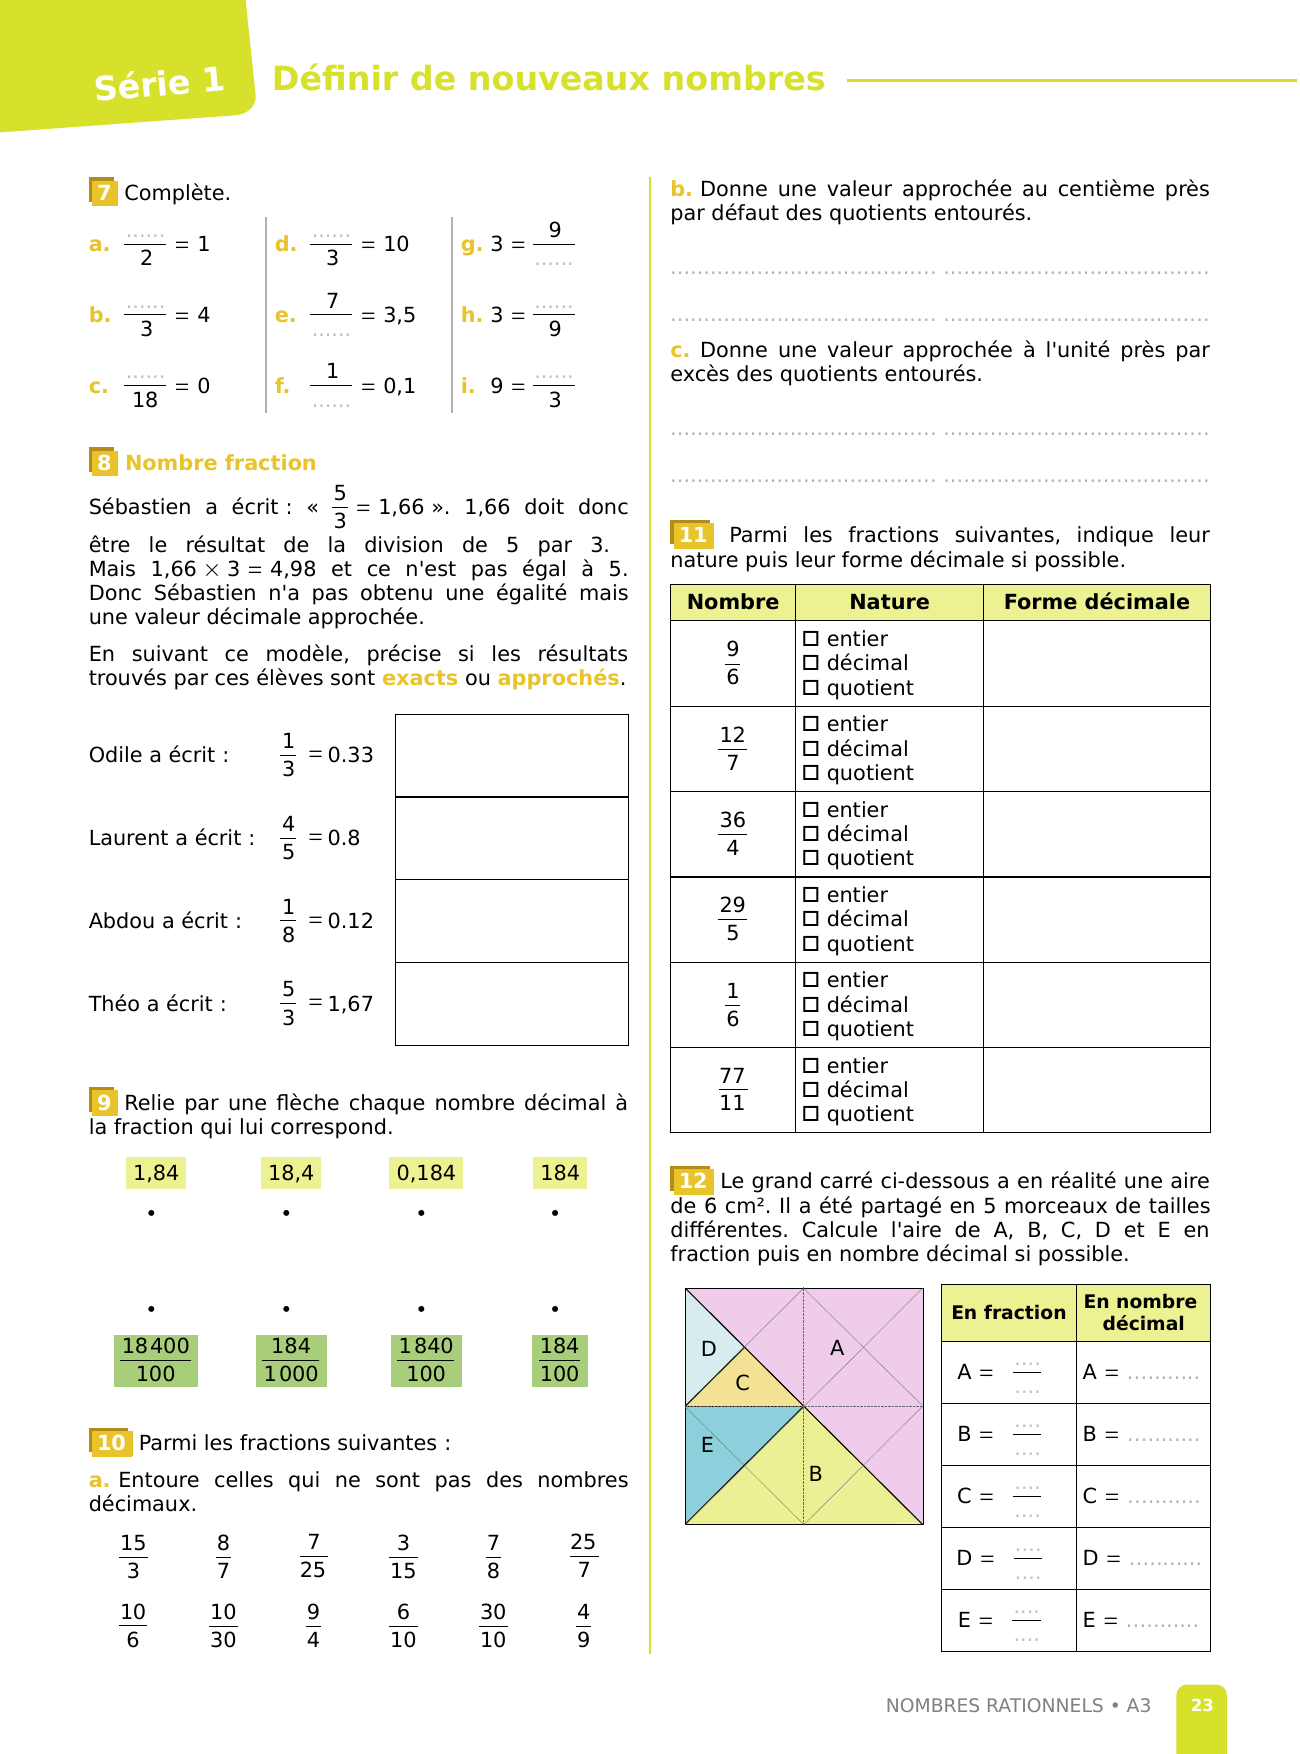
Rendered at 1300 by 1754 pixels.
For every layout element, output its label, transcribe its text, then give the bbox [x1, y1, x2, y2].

table_cell [671, 707, 795, 791]
table_cell D = [942, 1528, 1076, 1589]
table_header En fraction [942, 1285, 1076, 1341]
text En suivant ce modèle, précise si les résultats trouvés par ces élèves sont exacts ou approchés. [88, 642, 629, 690]
table_cell □ entier □ décimal □ quotient [796, 792, 983, 876]
table_cell [984, 1048, 1210, 1132]
table_cell B = …........ [1077, 1404, 1210, 1465]
table_cell Abdou a écrit : [89, 879, 268, 962]
table_cell Laurent a écrit : [89, 796, 268, 879]
table_cell [396, 880, 628, 962]
table_cell B = [942, 1404, 1076, 1465]
table_header Forme décimale [984, 585, 1210, 620]
table_header 18,4 [224, 1151, 359, 1244]
table_cell [268, 879, 303, 962]
table_cell A = …........ [1077, 1342, 1210, 1403]
table_cell = [303, 879, 327, 962]
table_cell [984, 707, 1210, 791]
subtitle Complète. [114, 177, 629, 205]
table_cell = [303, 962, 327, 1044]
table_cell □ entier □ décimal □ quotient [796, 878, 983, 962]
table_header En nombre décimal [1077, 1285, 1210, 1341]
table_cell 0,12 [330, 914, 337, 927]
list 3 = [461, 270, 629, 341]
table_cell A = [942, 1342, 1076, 1403]
table_cell 0,8 [330, 831, 337, 844]
table_cell 0,12 [328, 879, 395, 962]
list = 0,1 [274, 341, 443, 412]
table_cell [671, 878, 795, 962]
table_cell E = [942, 1590, 1076, 1651]
table_header Odile a écrit : [89, 714, 268, 796]
table_header 0,33 [328, 714, 395, 796]
list Donne une valeur approchée à l'unité près par excès des quotients entourés. [670, 338, 1211, 387]
table_cell [89, 1293, 223, 1392]
table_cell [984, 621, 1210, 706]
subtitle Le grand carré ci-dessous a en réalité une aire de 6 cm². Il a été partagé en 5 morceaux de tailles différentes. Calcule l'aire de A, B, C, D et E en fraction puis en nombre décimal si possible. [670, 1166, 1211, 1267]
table_cell [396, 798, 628, 879]
table_cell [494, 1244, 626, 1293]
subtitle Relie par une flèche chaque nombre décimal à la fraction qui lui correspond. [88, 1087, 629, 1139]
table_cell [984, 878, 1210, 962]
table_cell [224, 1293, 359, 1392]
table_header 0,184 [359, 1151, 494, 1244]
table_cell 0,8 [328, 796, 395, 879]
text Sébastien a écrit : « = 1,66 ». 1,66 doit donc être le résultat de la division de 5 par 3. Mais 1,66 × 3 = 4,98 et ce n'est pas égal à 5. Donc Sébastien n'a pas obtenu une égalité mais une valeur décimale approchée. [88, 481, 629, 630]
table_cell D = …........ [1077, 1528, 1210, 1589]
table_cell [396, 963, 628, 1044]
table_cell □ entier □ décimal □ quotient [796, 621, 983, 706]
table_cell [268, 796, 303, 879]
table_header [670, 1284, 941, 1651]
table_cell □ entier □ décimal □ quotient [796, 707, 983, 791]
table_cell [494, 1293, 626, 1392]
list = 1 [88, 217, 257, 270]
table_header [396, 715, 628, 796]
list = 10 [274, 217, 443, 270]
table_header 0,33 [330, 748, 337, 761]
table_cell = [303, 796, 327, 879]
table_cell Théo a écrit : [89, 962, 268, 1044]
table_cell [268, 962, 303, 1044]
list = 0 [88, 341, 257, 412]
table_cell [671, 621, 795, 706]
table_cell [671, 963, 795, 1047]
table_header [268, 714, 303, 796]
list Donne une valeur approchée au centième près par défaut des quotients entourés. [670, 177, 1211, 226]
table_header = [303, 714, 327, 796]
table_cell □ entier □ décimal □ quotient [796, 963, 983, 1047]
list = 4 [88, 270, 257, 341]
table_header Nombre [671, 585, 795, 620]
table_cell [359, 1244, 494, 1293]
table_cell [224, 1244, 359, 1293]
table_cell C = …........ [1077, 1466, 1210, 1527]
table_cell □ entier □ décimal □ quotient [796, 1048, 983, 1132]
table_header 1,84 [89, 1151, 223, 1244]
table_cell [89, 1244, 223, 1293]
table_cell [984, 792, 1210, 876]
table_cell [359, 1293, 494, 1392]
table_cell E = …........ [1077, 1590, 1210, 1651]
table_cell [984, 963, 1210, 1047]
table_cell [671, 1048, 795, 1132]
subtitle Parmi les fractions suivantes : [128, 1428, 629, 1456]
list 3 = [461, 217, 629, 270]
list Entoure celles qui ne sont pas des nombres décimaux. [88, 1468, 629, 1516]
subtitle Parmi les fractions suivantes, indique leur nature puis leur forme décimale si possible. [670, 519, 1211, 572]
table_header 184 [494, 1151, 626, 1244]
table_cell C = [942, 1466, 1076, 1527]
table_cell [671, 792, 795, 876]
list = 3,5 [274, 270, 443, 341]
list 9 = [461, 341, 629, 412]
table_header Nature [796, 585, 983, 620]
subtitle Nombre fraction [114, 447, 629, 475]
table_cell 1,67 [328, 962, 395, 1044]
